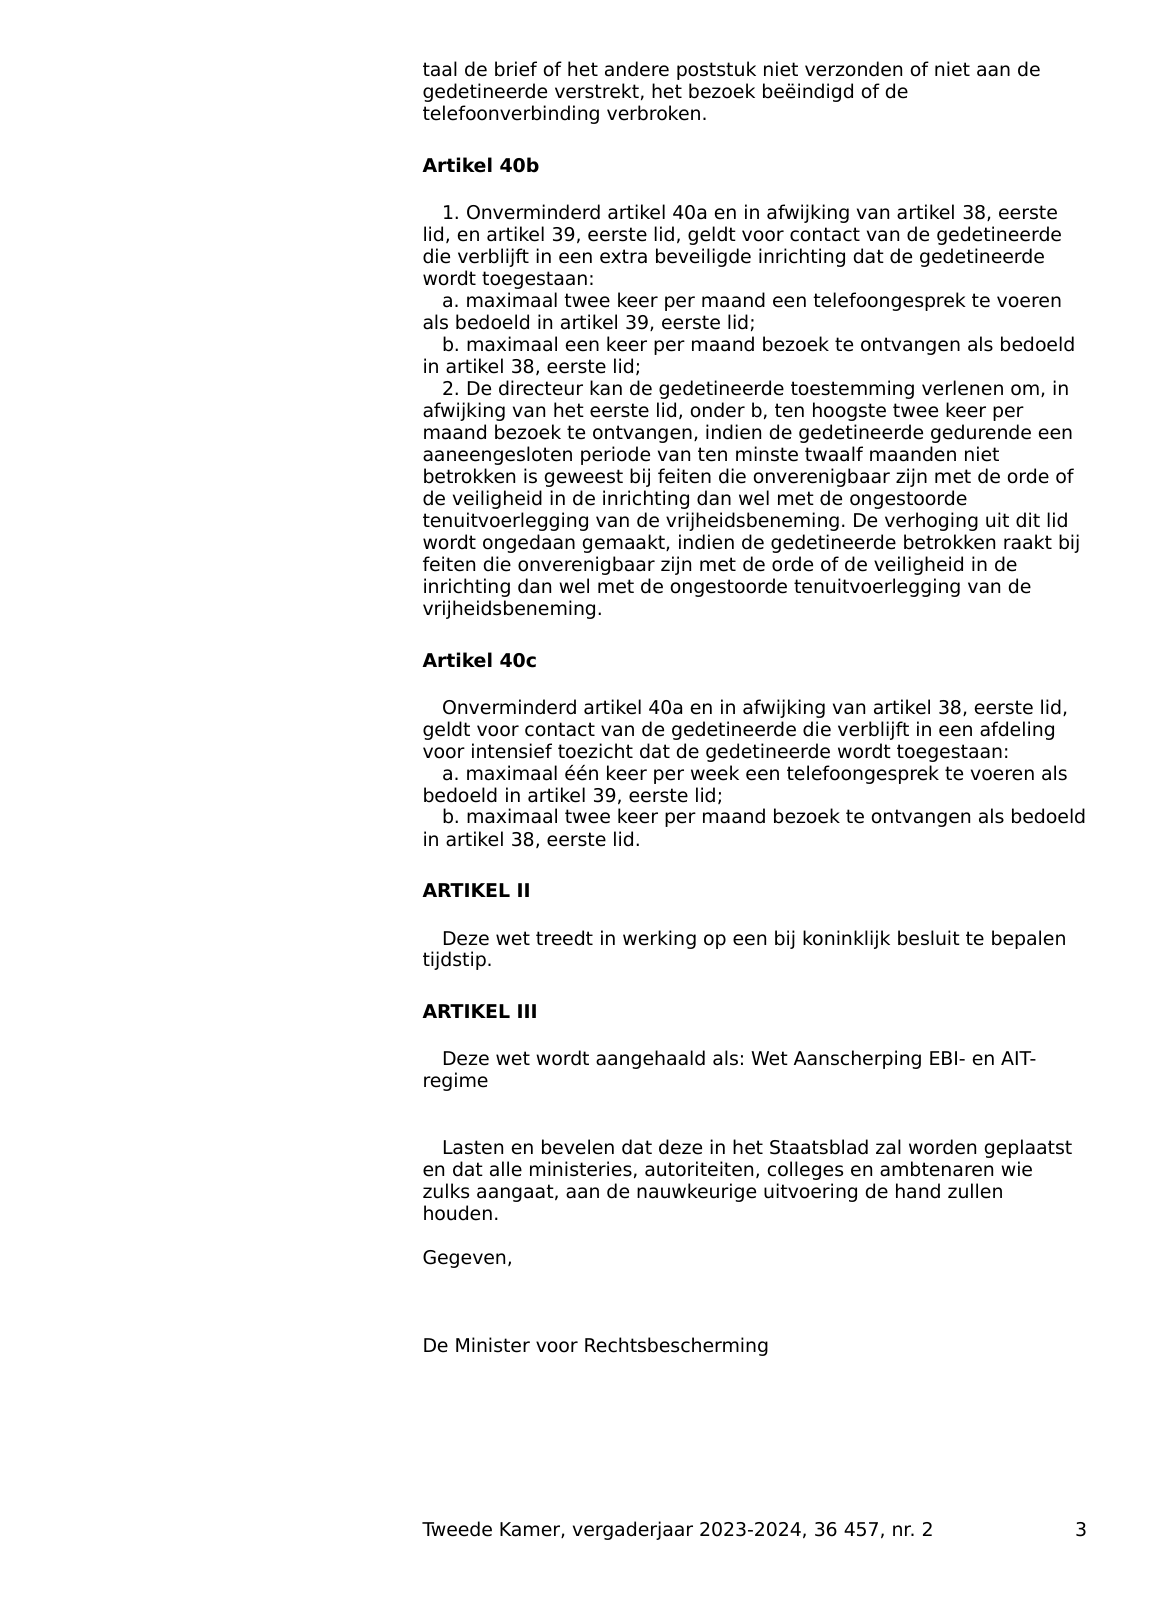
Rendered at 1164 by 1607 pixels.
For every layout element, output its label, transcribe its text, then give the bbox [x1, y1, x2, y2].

text Lasten en bevelen dat deze in het Staatsblad zal worden geplaatst en dat alle ministeries, autoriteiten, colleges en ambtenaren wie zulks aangaat, aan de nauwkeurige uitvoering de hand zullen houden. [422, 1137, 1087, 1224]
text b. maximaal twee keer per maand bezoek te ontvangen als bedoeld in artikel 38, eerste lid. [422, 806, 1087, 850]
text 2. De directeur kan de gedetineerde toestemming verlenen om, in afwijking van het eerste lid, onder b, ten hoogste twee keer per maand bezoek te ontvangen, indien de gedetineerde gedurende een aaneengesloten periode van ten minste twaalf maanden niet betrokken is geweest bij feiten die onverenigbaar zijn met de orde of de veiligheid in de inrichting dan wel met de ongestoorde tenuitvoerlegging van de vrijheidsbeneming. De verhoging uit dit lid wordt ongedaan gemaakt, indien de gedetineerde betrokken raakt bij feiten die onverenigbaar zijn met de orde of de veiligheid in de inrichting dan wel met de ongestoorde tenuitvoerlegging van de vrijheidsbeneming. [422, 378, 1087, 619]
text De Minister voor Rechtsbescherming [422, 1335, 1087, 1357]
text b. maximaal een keer per maand bezoek te ontvangen als bedoeld in artikel 38, eerste lid; [422, 334, 1087, 378]
subtitle Artikel 40c [422, 649, 1087, 672]
subtitle ARTIKEL III [422, 1001, 1087, 1023]
text Onverminderd artikel 40a en in afwijking van artikel 38, eerste lid, geldt voor contact van de gedetineerde die verblijft in een afdeling voor intensief toezicht dat de gedetineerde wordt toegestaan: [422, 697, 1087, 762]
subtitle ARTIKEL II [422, 880, 1087, 902]
text Deze wet wordt aangehaald als: Wet Aanscherping EBI- en AIT-regime [422, 1048, 1087, 1092]
text Deze wet treedt in werking op een bij koninklijk besluit te bepalen tijdstip. [422, 927, 1087, 971]
text a. maximaal één keer per week een telefoongesprek te voeren als bedoeld in artikel 39, eerste lid; [422, 762, 1087, 806]
subtitle Artikel 40b [422, 155, 1087, 177]
text Gegeven, [422, 1247, 1087, 1269]
text taal de brief of het andere poststuk niet verzonden of niet aan de gedetineerde verstrekt, het bezoek beëindigd of de telefoonverbinding verbroken. [422, 59, 1087, 125]
text 1. Onverminderd artikel 40a en in afwijking van artikel 38, eerste lid, en artikel 39, eerste lid, geldt voor contact van de gedetineerde die verblijft in een extra beveiligde inrichting dat de gedetineerde wordt toegestaan: [422, 202, 1087, 290]
text a. maximaal twee keer per maand een telefoongesprek te voeren als bedoeld in artikel 39, eerste lid; [422, 290, 1087, 334]
